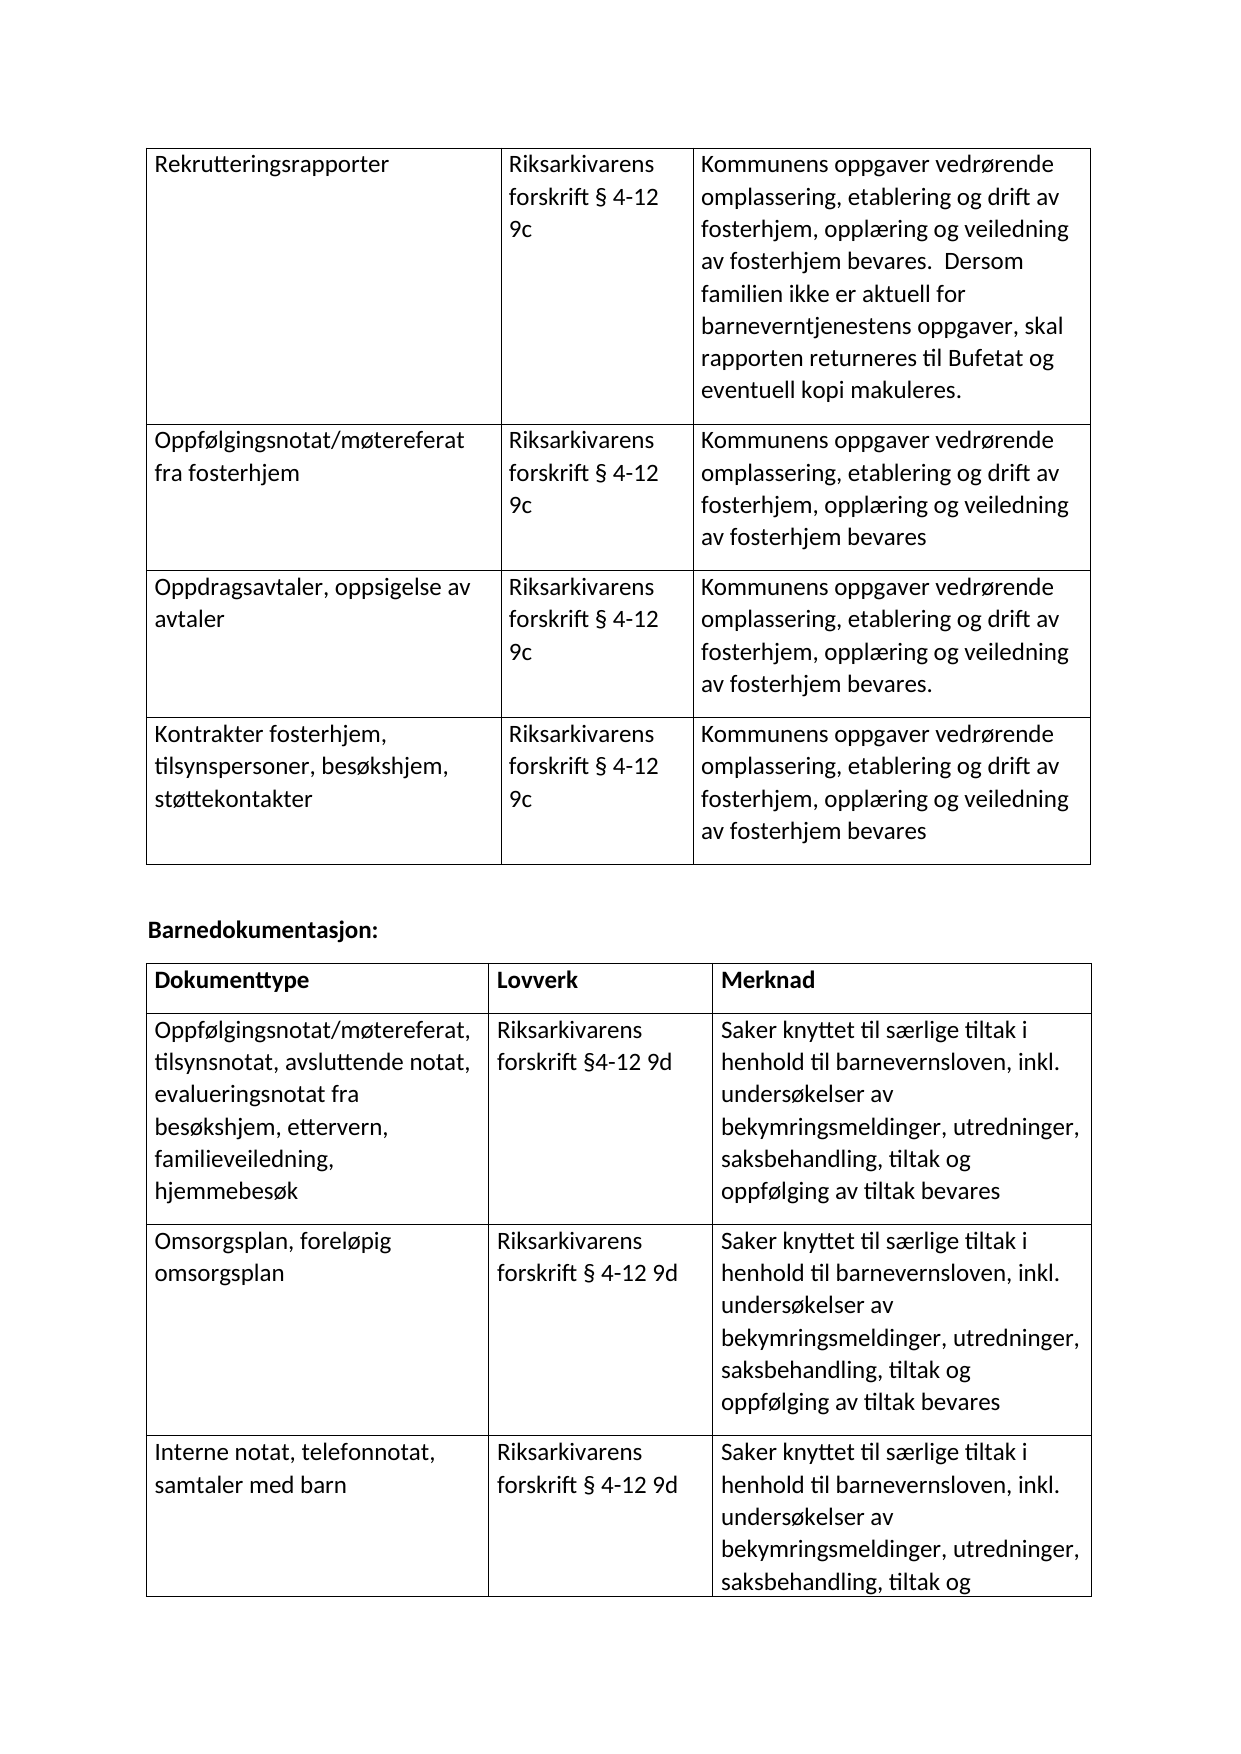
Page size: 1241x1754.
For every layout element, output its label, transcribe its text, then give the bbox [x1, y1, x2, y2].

text Barnedokumentasjon: [148, 914, 1093, 944]
table_cell Riksarkivarens forskrift § 4-12 9d [489, 1225, 712, 1435]
table_cell Saker knyttet til særlige tiltak i henhold til barnevernsloven, inkl. undersøkelser av bekymringsmeldinger, utredninger, saksbehandling, tiltak og oppfølging av tiltak bevares [713, 1014, 1091, 1224]
table_cell Oppfølgingsnotat/møtereferat, tilsynsnotat, avsluttende notat, evalueringsnotat fra besøkshjem, ettervern, familieveiledning, hjemmebesøk [147, 1014, 488, 1224]
table_header Merknad [713, 964, 1091, 1013]
table_cell Oppfølgingsnotat/møtereferat fra fosterhjem [147, 425, 501, 570]
table_header Lovverk [489, 964, 712, 1013]
table_cell Kommunens oppgaver vedrørende omplassering, etablering og drift av fosterhjem, opplæring og veiledning av fosterhjem bevares [694, 425, 1090, 570]
table_cell Kommunens oppgaver vedrørende omplassering, etablering og drift av fosterhjem, opplæring og veiledning av fosterhjem bevares. [694, 571, 1090, 717]
table_cell Kommunens oppgaver vedrørende omplassering, etablering og drift av fosterhjem, opplæring og veiledning av fosterhjem bevares. Dersom familien ikke er aktuell for barneverntjenestens oppgaver, skal rapporten returneres til Bufetat og eventuell kopi makuleres. [694, 149, 1090, 423]
table_cell Riksarkivarens forskrift § 4-12 9c [502, 425, 693, 570]
table_cell Kommunens oppgaver vedrørende omplassering, etablering og drift av fosterhjem, opplæring og veiledning av fosterhjem bevares [694, 718, 1090, 864]
table_cell Omsorgsplan, foreløpig omsorgsplan [147, 1225, 488, 1435]
table_cell Riksarkivarens forskrift §4-12 9d [489, 1014, 712, 1224]
table_cell Riksarkivarens forskrift § 4-12 9c [502, 149, 693, 423]
table_cell Rekrutteringsrapporter [147, 149, 501, 423]
table_cell Oppdragsavtaler, oppsigelse av avtaler [147, 571, 501, 717]
table_cell Riksarkivarens forskrift § 4-12 9c [502, 718, 693, 864]
table_cell Riksarkivarens forskrift § 4-12 9c [502, 571, 693, 717]
table_header Dokumenttype [147, 964, 488, 1013]
table_cell Interne notat, telefonnotat, samtaler med barn [147, 1436, 488, 1596]
table_cell Kontrakter fosterhjem, tilsynspersoner, besøkshjem, støttekontakter [147, 718, 501, 864]
table_cell Saker knyttet til særlige tiltak i henhold til barnevernsloven, inkl. undersøkelser av bekymringsmeldinger, utredninger, saksbehandling, tiltak og [713, 1436, 1091, 1596]
table_cell Riksarkivarens forskrift § 4-12 9d [489, 1436, 712, 1596]
table_cell Saker knyttet til særlige tiltak i henhold til barnevernsloven, inkl. undersøkelser av bekymringsmeldinger, utredninger, saksbehandling, tiltak og oppfølging av tiltak bevares [713, 1225, 1091, 1435]
